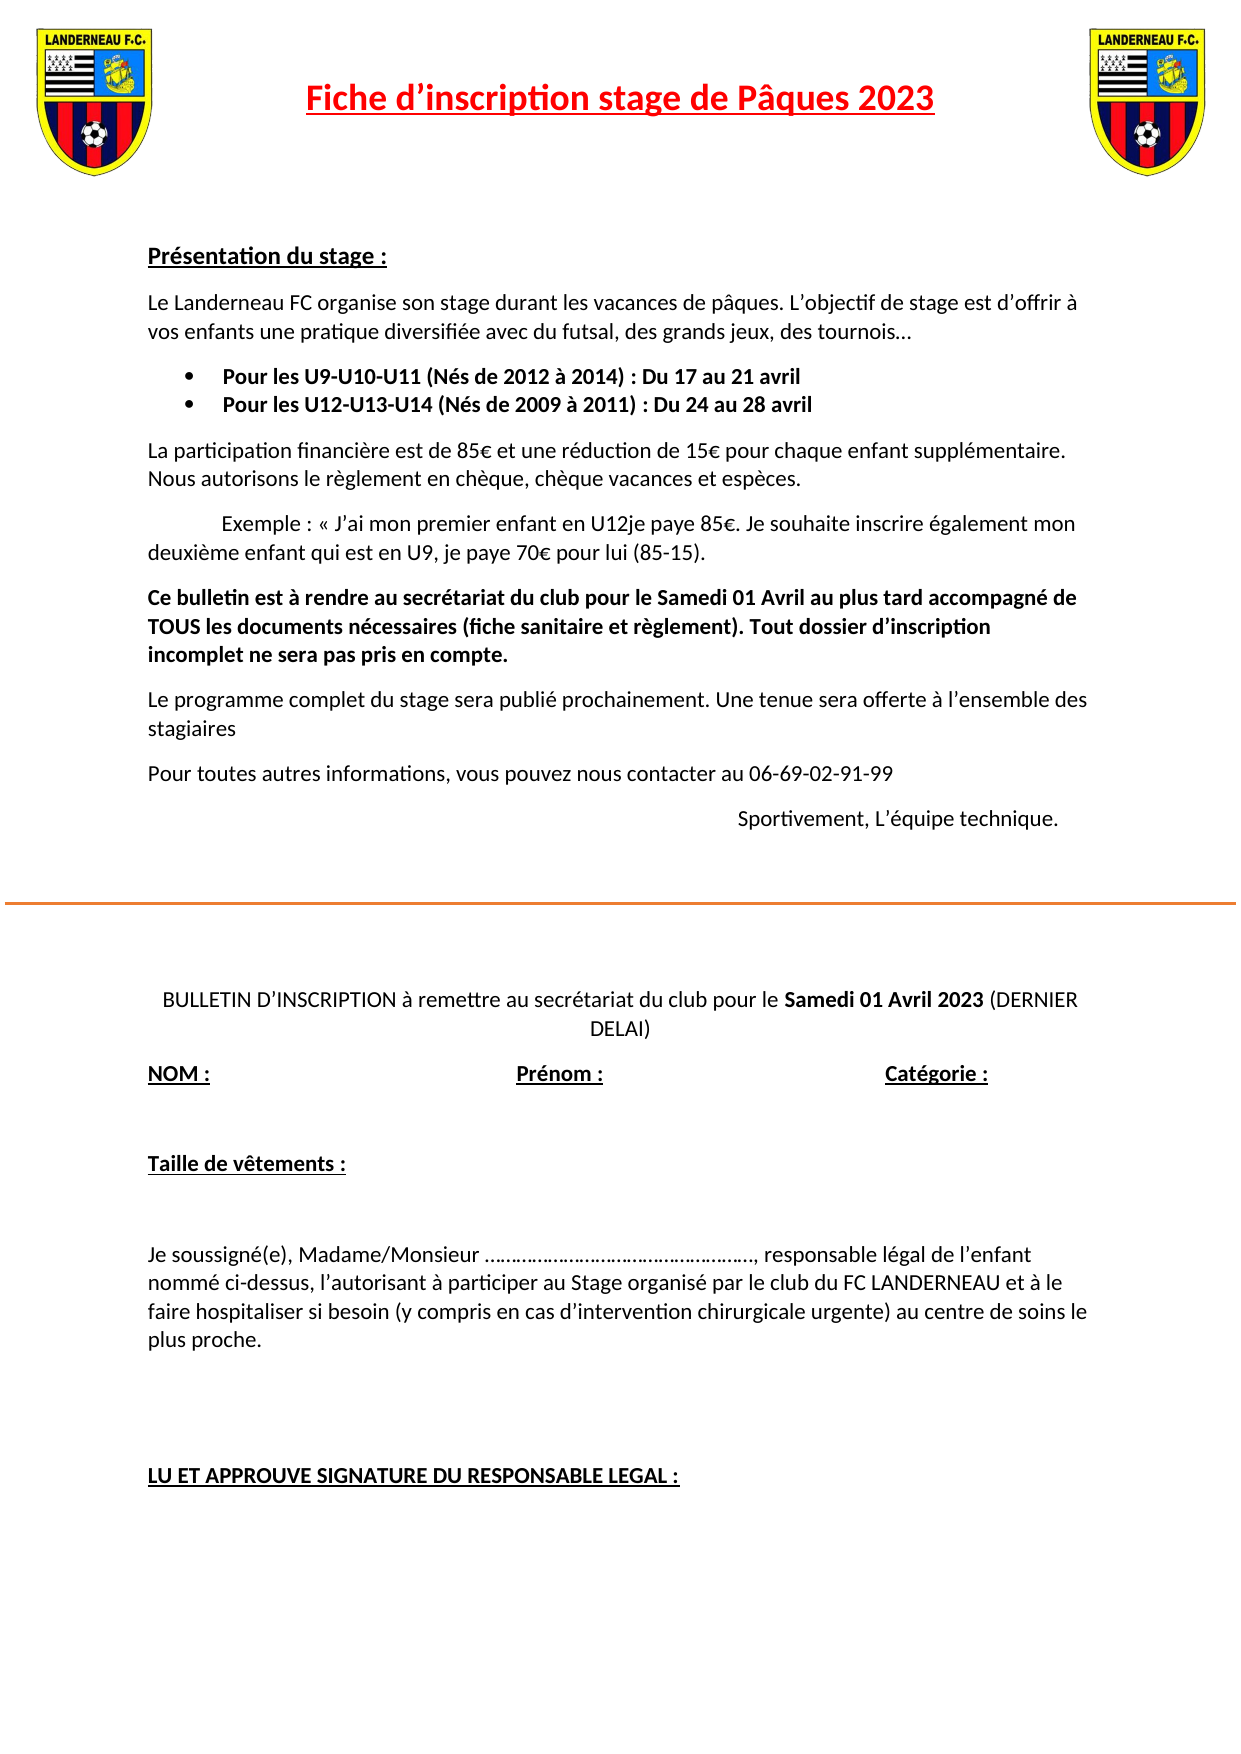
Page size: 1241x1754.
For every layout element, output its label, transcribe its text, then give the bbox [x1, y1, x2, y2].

list Pour les U9-U10-U11 (Nés de 2012 à 2014) : Du 17 au 21 avril [185, 362, 1093, 390]
text Le Landerneau FC organise son stage durant les vacances de pâques. L’objectif de stage est d’offrir à vos enfants une pratique diversifiée avec du futsal, des grands jeux, des tournois… [148, 288, 1093, 345]
text Ce bulletin est à rendre au secrétariat du club pour le Samedi 01 Avril au plus tard accompagné de TOUS les documents nécessaires (fiche sanitaire et règlement). Tout dossier d’inscription incomplet ne sera pas pris en compte. [148, 583, 1093, 668]
text Le programme complet du stage sera publié prochainement. Une tenue sera offerte à l’ensemble des stagiaires [148, 686, 1093, 742]
list Pour les U12-U13-U14 (Nés de 2009 à 2011) : Du 24 au 28 avril [185, 391, 1093, 418]
text Exemple : « J’ai mon premier enfant en U12je paye 85€. Je souhaite inscrire également mon deuxième enfant qui est en U9, je paye 70€ pour lui (85-15). [148, 509, 1093, 566]
text La participation financière est de 85€ et une réduction de 15€ pour chaque enfant supplémentaire. Nous autorisons le règlement en chèque, chèque vacances et espèces. [148, 436, 1093, 492]
text Sportivement, L’équipe technique. [148, 804, 1093, 832]
text Présentation du stage : [148, 241, 1093, 271]
text Je soussigné(e), Madame/Monsieur ……………………………………………, responsable légal de l’enfant nommé ci-dessus, l’autorisant à participer au Stage organisé par le club du FC LANDERNEAU et à le faire hospitaliser si besoin (y compris en cas d’intervention chirurgicale urgente) au centre de soins le plus proche. [148, 1240, 1093, 1353]
text LU ET APPROUVE SIGNATURE DU RESPONSABLE LEGAL : [148, 1461, 1093, 1489]
text NOM : Prénom : Catégorie : [148, 1059, 1093, 1087]
text Pour toutes autres informations, vous pouvez nous contacter au 06-69-02-91-99 [148, 759, 1093, 787]
text Taille de vêtements : [148, 1149, 1093, 1177]
text BULLETIN D’INSCRIPTION à remettre au secrétariat du club pour le Samedi 01 Avril 2023 (DERNIER DELAI) [148, 985, 1093, 1042]
